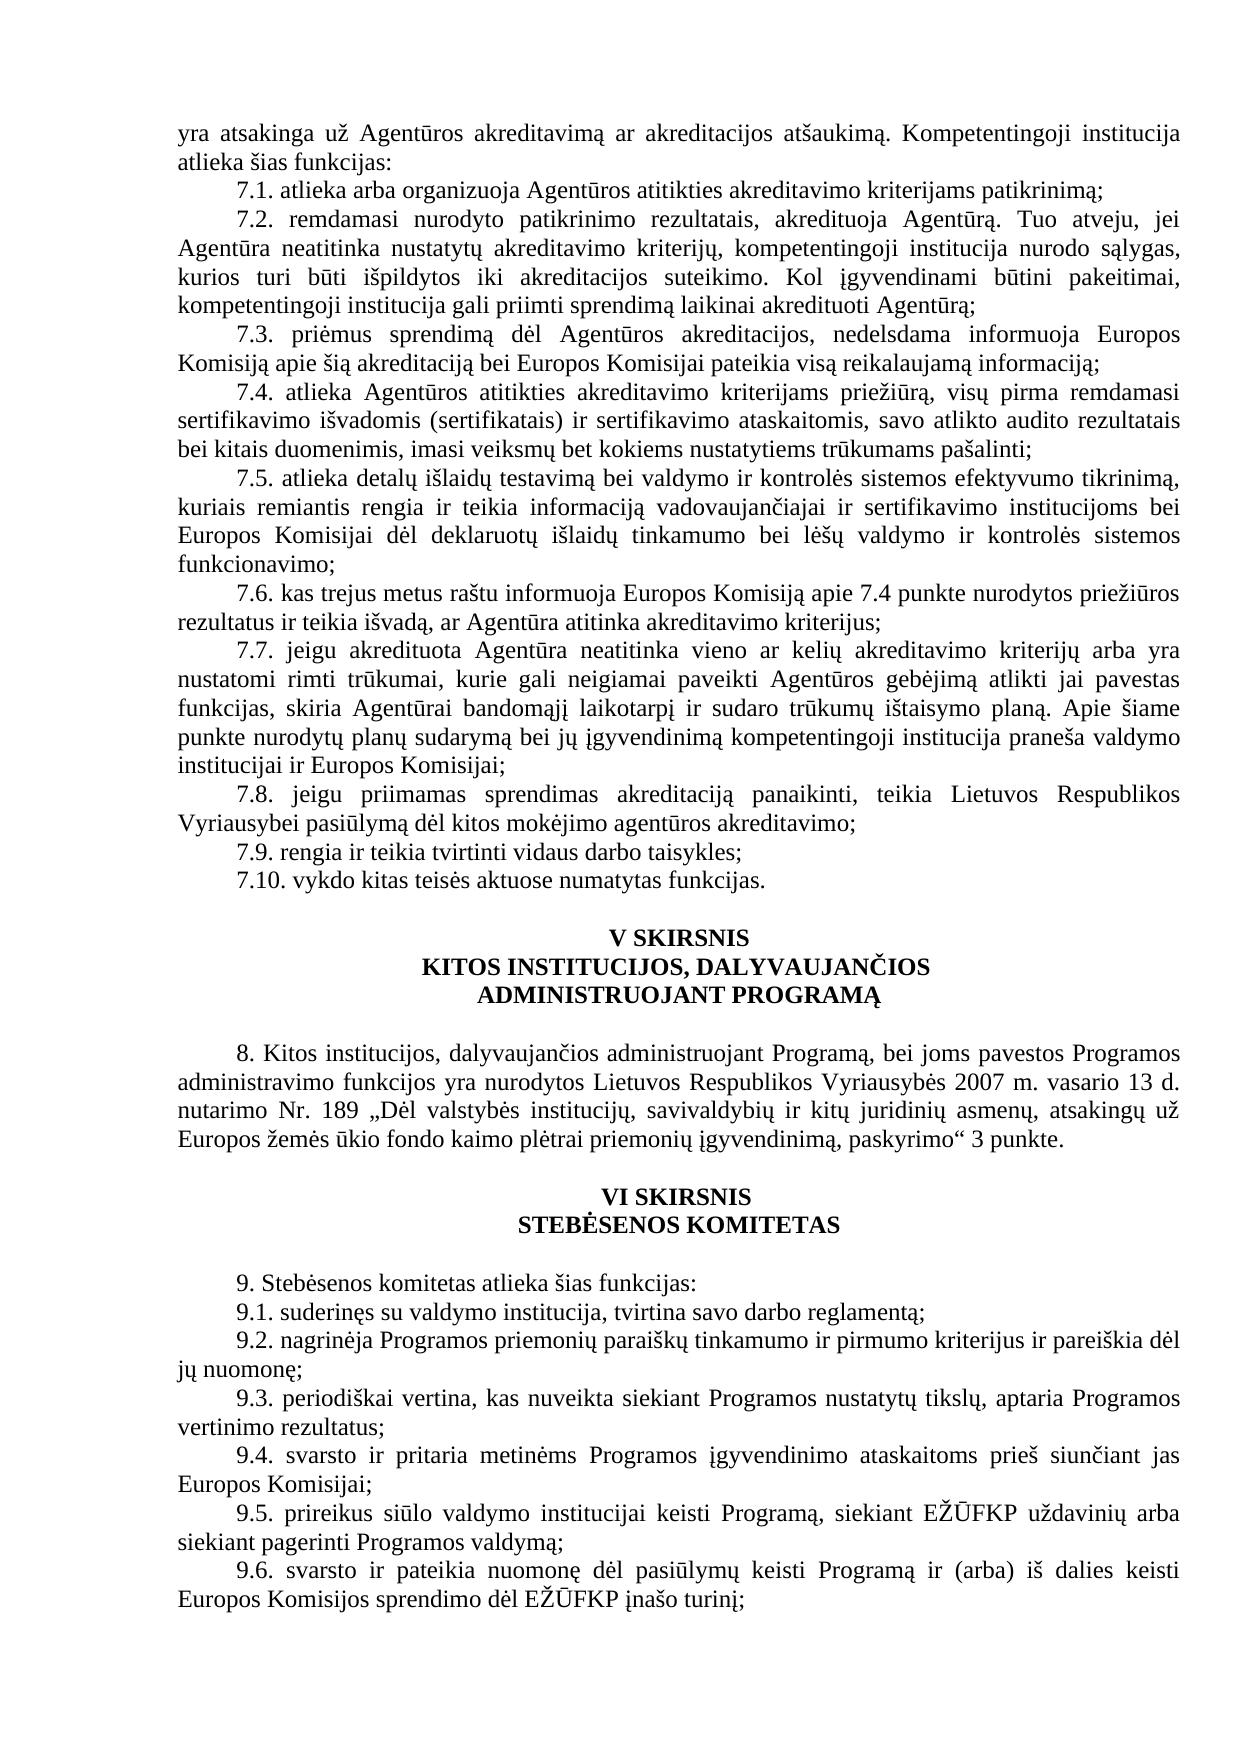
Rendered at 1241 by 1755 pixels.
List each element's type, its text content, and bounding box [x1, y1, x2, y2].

text 9.6. svarsto ir pateikia nuomonę dėl pasiūlymų keisti Programą ir (arba) iš dalies keisti Europos Komisijos sprendimo dėl EŽŪFKP įnašo turinį; [177, 1556, 1181, 1613]
text 7.8. jeigu priimamas sprendimas akreditaciją panaikinti, teikia Lietuvos Respublikos Vyriausybei pasiūlymą dėl kitos mokėjimo agentūros akreditavimo; [177, 779, 1181, 837]
text 7.9. rengia ir teikia tvirtinti vidaus darbo taisykles; [177, 837, 1181, 866]
text KITOS INSTITUCIJOS, DALYVAUJANČIOS [177, 952, 1181, 981]
text 9.4. svarsto ir pritaria metinėms Programos įgyvendinimo ataskaitoms prieš siunčiant jas Europos Komisijai; [177, 1441, 1181, 1498]
text 9. Stebėsenos komitetas atlieka šias funkcijas: [177, 1268, 1181, 1297]
text VI SKIRSNIS [177, 1182, 1181, 1211]
text 9.3. periodiškai vertina, kas nuveikta siekiant Programos nustatytų tikslų, aptaria Programos vertinimo rezultatus; [177, 1383, 1181, 1441]
text STEBĖSENOS KOMITETAS [177, 1211, 1181, 1239]
text 7.6. kas trejus metus raštu informuoja Europos Komisiją apie 7.4 punkte nurodytos priežiūros rezultatus ir teikia išvadą, ar Agentūra atitinka akreditavimo kriterijus; [177, 578, 1181, 636]
text 7.5. atlieka detalų išlaidų testavimą bei valdymo ir kontrolės sistemos efektyvumo tikrinimą, kuriais remiantis rengia ir teikia informaciją vadovaujančiajai ir sertifikavimo institucijoms bei Europos Komisijai dėl deklaruotų išlaidų tinkamumo bei lėšų valdymo ir kontrolės sistemos funkcionavimo; [177, 463, 1181, 578]
text V SKIRSNIS [177, 923, 1181, 952]
text 9.5. prireikus siūlo valdymo institucijai keisti Programą, siekiant EŽŪFKP uždavinių arba siekiant pagerinti Programos valdymą; [177, 1498, 1181, 1556]
text 7.7. jeigu akredituota Agentūra neatitinka vieno ar kelių akreditavimo kriterijų arba yra nustatomi rimti trūkumai, kurie gali neigiamai paveikti Agentūros gebėjimą atlikti jai pavestas funkcijas, skiria Agentūrai bandomąjį laikotarpį ir sudaro trūkumų ištaisymo planą. Apie šiame punkte nurodytų planų sudarymą bei jų įgyvendinimą kompetentingoji institucija praneša valdymo institucijai ir Europos Komisijai; [177, 636, 1181, 779]
text 9.2. nagrinėja Programos priemonių paraiškų tinkamumo ir pirmumo kriterijus ir pareiškia dėl jų nuomonę; [177, 1326, 1181, 1383]
text 8. Kitos institucijos, dalyvaujančios administruojant Programą, bei joms pavestos Programos administravimo funkcijos yra nurodytos Lietuvos Respublikos Vyriausybės 2007 m. vasario 13 d. nutarimo Nr. 189 „Dėl valstybės institucijų, savivaldybių ir kitų juridinių asmenų, atsakingų už Europos žemės ūkio fondo kaimo plėtrai priemonių įgyvendinimą, paskyrimo“ 3 punkte. [177, 1038, 1181, 1153]
text 7.10. vykdo kitas teisės aktuose numatytas funkcijas. [177, 866, 1181, 894]
text 7.3. priėmus sprendimą dėl Agentūros akreditacijos, nedelsdama informuoja Europos Komisiją apie šią akreditaciją bei Europos Komisijai pateikia visą reikalaujamą informaciją; [177, 319, 1181, 377]
text yra atsakinga už Agentūros akreditavimą ar akreditacijos atšaukimą. Kompetentingoji institucija atlieka šias funkcijas: [177, 118, 1181, 176]
text ADMINISTRUOJANT PROGRAMĄ [177, 981, 1181, 1009]
text 7.4. atlieka Agentūros atitikties akreditavimo kriterijams priežiūrą, visų pirma remdamasi sertifikavimo išvadomis (sertifikatais) ir sertifikavimo ataskaitomis, savo atlikto audito rezultatais bei kitais duomenimis, imasi veiksmų bet kokiems nustatytiems trūkumams pašalinti; [177, 377, 1181, 463]
text 7.2. remdamasi nurodyto patikrinimo rezultatais, akredituoja Agentūrą. Tuo atveju, jei Agentūra neatitinka nustatytų akreditavimo kriterijų, kompetentingoji institucija nurodo sąlygas, kurios turi būti išpildytos iki akreditacijos suteikimo. Kol įgyvendinami būtini pakeitimai, kompetentingoji institucija gali priimti sprendimą laikinai akredituoti Agentūrą; [177, 204, 1181, 319]
text 7.1. atlieka arba organizuoja Agentūros atitikties akreditavimo kriterijams patikrinimą; [177, 176, 1181, 204]
text 9.1. suderinęs su valdymo institucija, tvirtina savo darbo reglamentą; [177, 1297, 1181, 1326]
